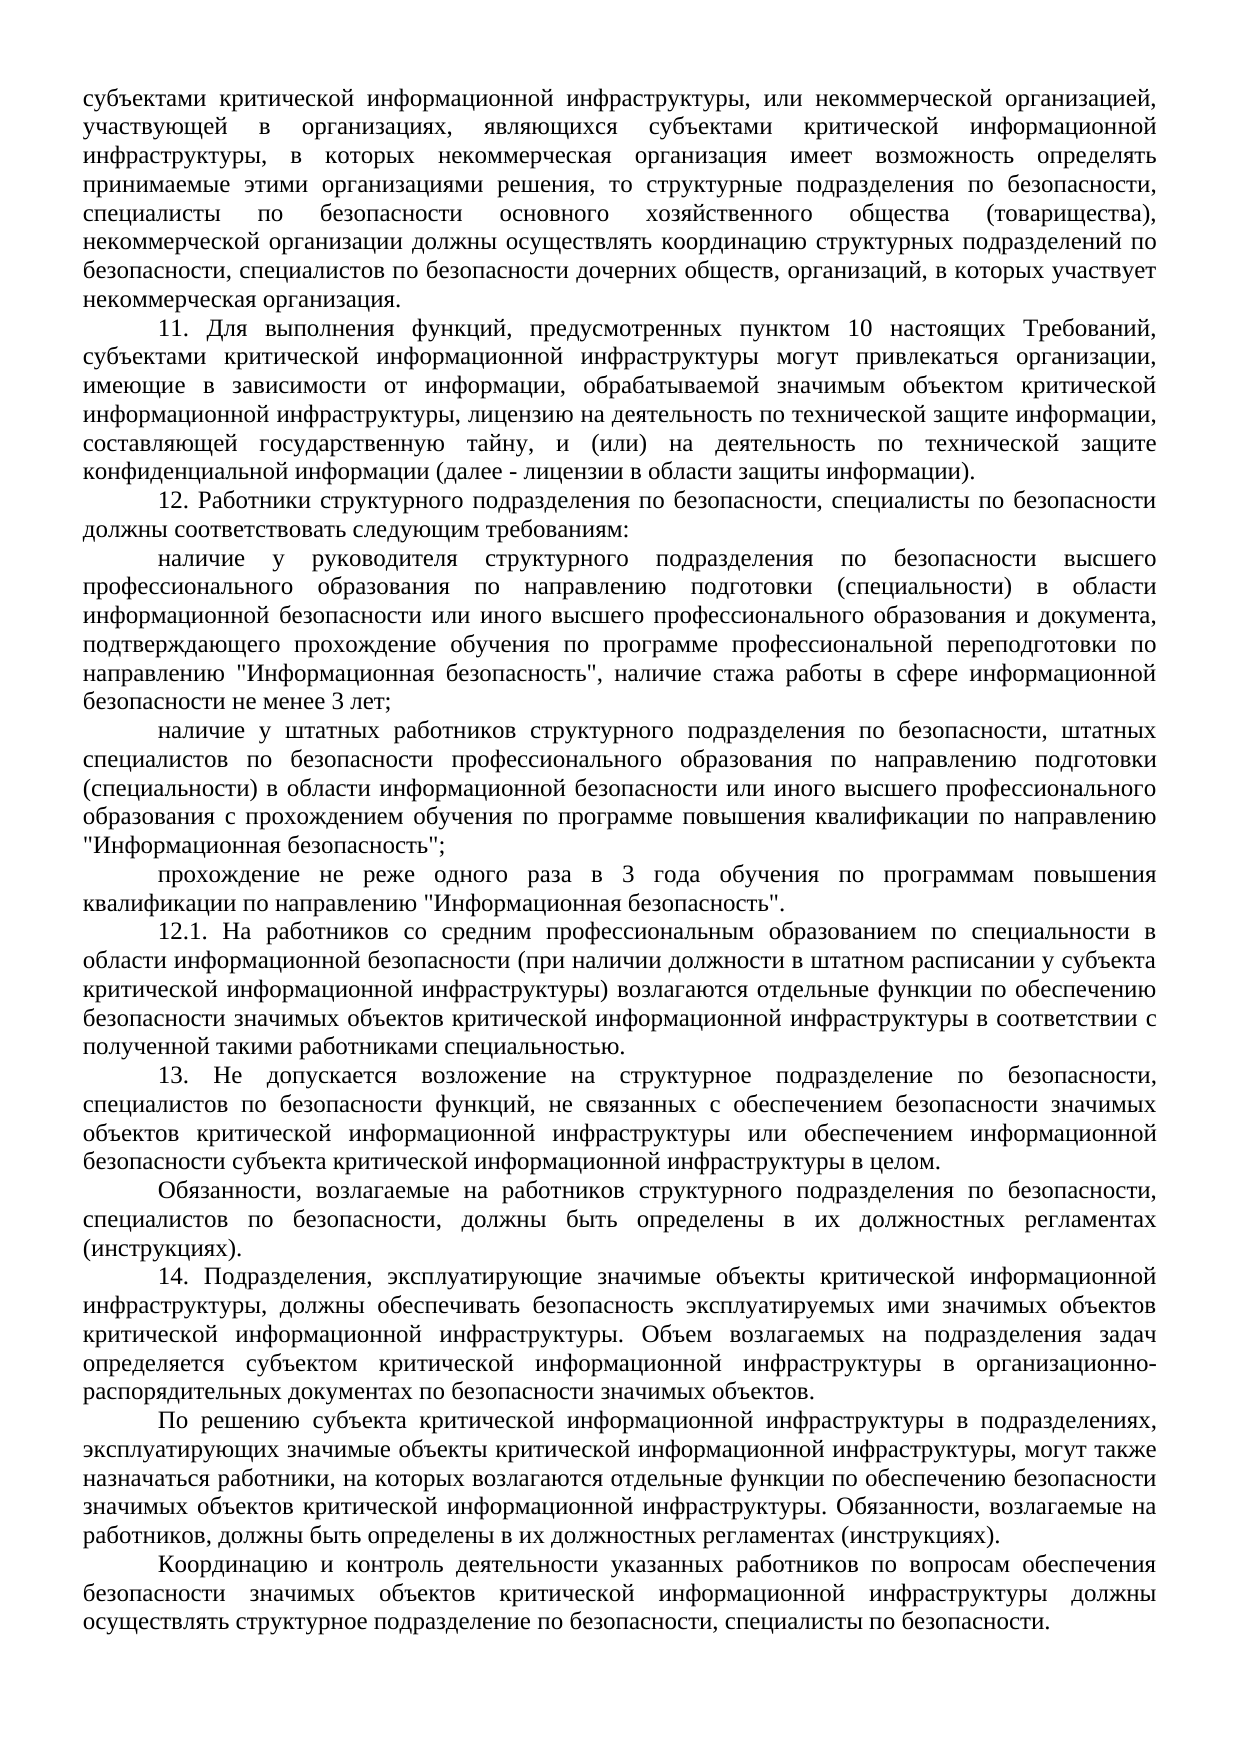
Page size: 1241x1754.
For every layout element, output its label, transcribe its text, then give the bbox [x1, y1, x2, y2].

text По решению субъекта критической информационной инфраструктуры в подразделениях, эксплуатирующих значимые объекты критической информационной инфраструктуры, могут также назначаться работники, на которых возлагаются отдельные функции по обеспечению безопасности значимых объектов критической информационной инфраструктуры. Обязанности, возлагаемые на работников, должны быть определены в их должностных регламентах (инструкциях). [83, 1405, 1157, 1549]
text наличие у руководителя структурного подразделения по безопасности высшего профессионального образования по направлению подготовки (специальности) в области информационной безопасности или иного высшего профессионального образования и документа, подтверждающего прохождение обучения по программе профессиональной переподготовки по направлению "Информационная безопасность", наличие стажа работы в сфере информационной безопасности не менее 3 лет; [83, 543, 1157, 715]
text субъектами критической информационной инфраструктуры, или некоммерческой организацией, участвующей в организациях, являющихся субъектами критической информационной инфраструктуры, в которых некоммерческая организация имеет возможность определять принимаемые этими организациями решения, то структурные подразделения по безопасности, специалисты по безопасности основного хозяйственного общества (товарищества), некоммерческой организации должны осуществлять координацию структурных подразделений по безопасности, специалистов по безопасности дочерних обществ, организаций, в которых участвует некоммерческая организация. [83, 83, 1157, 313]
text 14. Подразделения, эксплуатирующие значимые объекты критической информационной инфраструктуры, должны обеспечивать безопасность эксплуатируемых ими значимых объектов критической информационной инфраструктуры. Объем возлагаемых на подразделения задач определяется субъектом критической информационной инфраструктуры в организационно-распорядительных документах по безопасности значимых объектов. [83, 1261, 1157, 1405]
text прохождение не реже одного раза в 3 года обучения по программам повышения квалификации по направлению "Информационная безопасность". [83, 859, 1157, 916]
text 12.1. На работников со средним профессиональным образованием по специальности в области информационной безопасности (при наличии должности в штатном расписании у субъекта критической информационной инфраструктуры) возлагаются отдельные функции по обеспечению безопасности значимых объектов критической информационной инфраструктуры в соответствии с полученной такими работниками специальностью. [83, 916, 1157, 1060]
text наличие у штатных работников структурного подразделения по безопасности, штатных специалистов по безопасности профессионального образования по направлению подготовки (специальности) в области информационной безопасности или иного высшего профессионального образования с прохождением обучения по программе повышения квалификации по направлению "Информационная безопасность"; [83, 715, 1157, 859]
text 12. Работники структурного подразделения по безопасности, специалисты по безопасности должны соответствовать следующим требованиям: [83, 485, 1157, 543]
text 11. Для выполнения функций, предусмотренных пунктом 10 настоящих Требований, субъектами критической информационной инфраструктуры могут привлекаться организации, имеющие в зависимости от информации, обрабатываемой значимым объектом критической информационной инфраструктуры, лицензию на деятельность по технической защите информации, составляющей государственную тайну, и (или) на деятельность по технической защите конфиденциальной информации (далее - лицензии в области защиты информации). [83, 313, 1157, 485]
text Координацию и контроль деятельности указанных работников по вопросам обеспечения безопасности значимых объектов критической информационной инфраструктуры должны осуществлять структурное подразделение по безопасности, специалисты по безопасности. [83, 1549, 1157, 1635]
text Обязанности, возлагаемые на работников структурного подразделения по безопасности, специалистов по безопасности, должны быть определены в их должностных регламентах (инструкциях). [83, 1175, 1157, 1261]
text 13. Не допускается возложение на структурное подразделение по безопасности, специалистов по безопасности функций, не связанных с обеспечением безопасности значимых объектов критической информационной инфраструктуры или обеспечением информационной безопасности субъекта критической информационной инфраструктуры в целом. [83, 1060, 1157, 1175]
